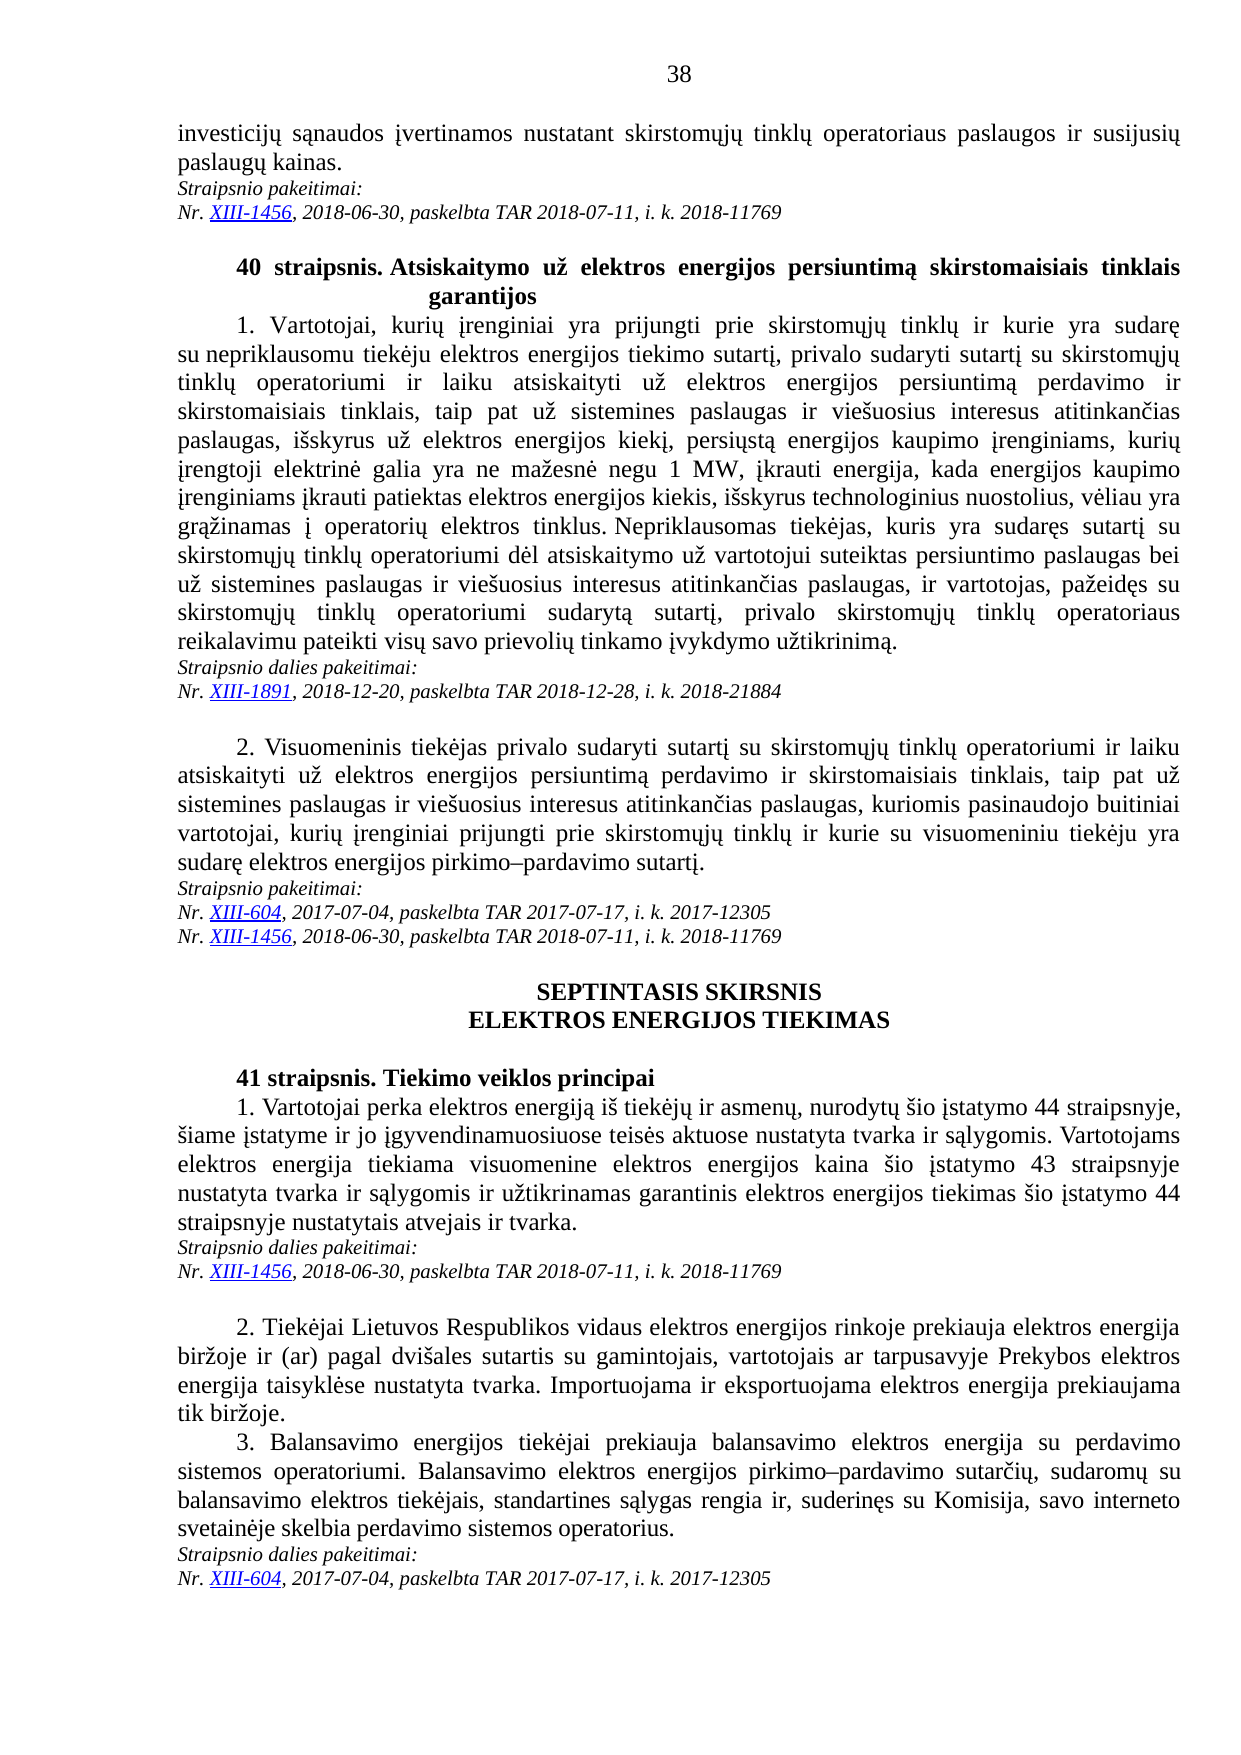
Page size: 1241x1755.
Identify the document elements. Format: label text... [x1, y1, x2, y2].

text investicijų sąnaudos įvertinamos nustatant skirstomųjų tinklų operatoriaus paslaugos ir susijusių paslaugų kainas. [177, 118, 1181, 176]
text 1. Vartotojai, kurių įrenginiai yra prijungti prie skirstomųjų tinklų ir kurie yra sudarę su nepriklausomu tiekėju elektros energijos tiekimo sutartį, privalo sudaryti sutartį su skirstomųjų tinklų operatoriumi ir laiku atsiskaityti už elektros energijos persiuntimą perdavimo ir skirstomaisiais tinklais, taip pat už sistemines paslaugas ir viešuosius interesus atitinkančias paslaugas, išskyrus už elektros energijos kiekį, persiųstą energijos kaupimo įrenginiams, kurių įrengtoji elektrinė galia yra ne mažesnė negu 1 MW, įkrauti energija, kada energijos kaupimo įrenginiams įkrauti patiektas elektros energijos kiekis, išskyrus technologinius nuostolius, vėliau yra grąžinamas į operatorių elektros tinklus. Nepriklausomas tiekėjas, kuris yra sudaręs sutartį su skirstomųjų tinklų operatoriumi dėl atsiskaitymo už vartotojui suteiktas persiuntimo paslaugas bei už sistemines paslaugas ir viešuosius interesus atitinkančias paslaugas, ir vartotojas, pažeidęs su skirstomųjų tinklų operatoriumi sudarytą sutartį, privalo skirstomųjų tinklų operatoriaus reikalavimu pateikti visų savo prievolių tinkamo įvykdymo užtikrinimą. [177, 310, 1181, 655]
text Straipsnio dalies pakeitimai: [177, 1542, 1181, 1566]
text 1. Vartotojai perka elektros energiją iš tiekėjų ir asmenų, nurodytų šio įstatymo 44 straipsnyje, šiame įstatyme ir jo įgyvendinamuosiuose teisės aktuose nustatyta tvarka ir sąlygomis. Vartotojams elektros energija tiekiama visuomenine elektros energijos kaina šio įstatymo 43 straipsnyje nustatyta tvarka ir sąlygomis ir užtikrinamas garantinis elektros energijos tiekimas šio įstatymo 44 straipsnyje nustatytais atvejais ir tvarka. [177, 1092, 1181, 1235]
text Nr. XIII-1891, 2018-12-20, paskelbta TAR 2018-12-28, i. k. 2018-21884 [177, 679, 1181, 703]
text SEPTINTASIS SKIRSNIS [177, 977, 1181, 1005]
text Nr. XIII-604, 2017-07-04, paskelbta TAR 2017-07-17, i. k. 2017-12305 [177, 1566, 1181, 1590]
text 3. Balansavimo energijos tiekėjai prekiauja balansavimo elektros energija su perdavimo sistemos operatoriumi. Balansavimo elektros energijos pirkimo–pardavimo sutarčių, sudaromų su balansavimo elektros tiekėjais, standartines sąlygas rengia ir, suderinęs su Komisija, savo interneto svetainėje skelbia perdavimo sistemos operatorius. [177, 1427, 1181, 1542]
text 40 straipsnis. Atsiskaitymo už elektros energijos persiuntimą skirstomaisiais tinklais garantijos [236, 252, 1181, 310]
text Nr. XIII-1456, 2018-06-30, paskelbta TAR 2018-07-11, i. k. 2018-11769 [177, 924, 1181, 948]
text Nr. XIII-1456, 2018-06-30, paskelbta TAR 2018-07-11, i. k. 2018-11769 [177, 200, 1181, 224]
text 2. Visuomeninis tiekėjas privalo sudaryti sutartį su skirstomųjų tinklų operatoriumi ir laiku atsiskaityti už elektros energijos persiuntimą perdavimo ir skirstomaisiais tinklais, taip pat už sistemines paslaugas ir viešuosius interesus atitinkančias paslaugas, kuriomis pasinaudojo buitiniai vartotojai, kurių įrenginiai prijungti prie skirstomųjų tinklų ir kurie su visuomeniniu tiekėju yra sudarę elektros energijos pirkimo–pardavimo sutartį. [177, 732, 1181, 876]
text Nr. XIII-604, 2017-07-04, paskelbta TAR 2017-07-17, i. k. 2017-12305 [177, 900, 1181, 924]
text Straipsnio pakeitimai: [177, 876, 1181, 900]
text Straipsnio dalies pakeitimai: [177, 1235, 1181, 1259]
text Straipsnio dalies pakeitimai: [177, 655, 1181, 679]
text Straipsnio pakeitimai: [177, 176, 1181, 200]
text ELEKTROS ENERGIJOS TIEKIMAS [177, 1005, 1181, 1034]
text 41 straipsnis. Tiekimo veiklos principai [177, 1063, 1181, 1092]
text 2. Tiekėjai Lietuvos Respublikos vidaus elektros energijos rinkoje prekiauja elektros energija biržoje ir (ar) pagal dvišales sutartis su gamintojais, vartotojais ar tarpusavyje Prekybos elektros energija taisyklėse nustatyta tvarka. Importuojama ir eksportuojama elektros energija prekiaujama tik biržoje. [177, 1312, 1181, 1427]
text Nr. XIII-1456, 2018-06-30, paskelbta TAR 2018-07-11, i. k. 2018-11769 [177, 1259, 1181, 1283]
